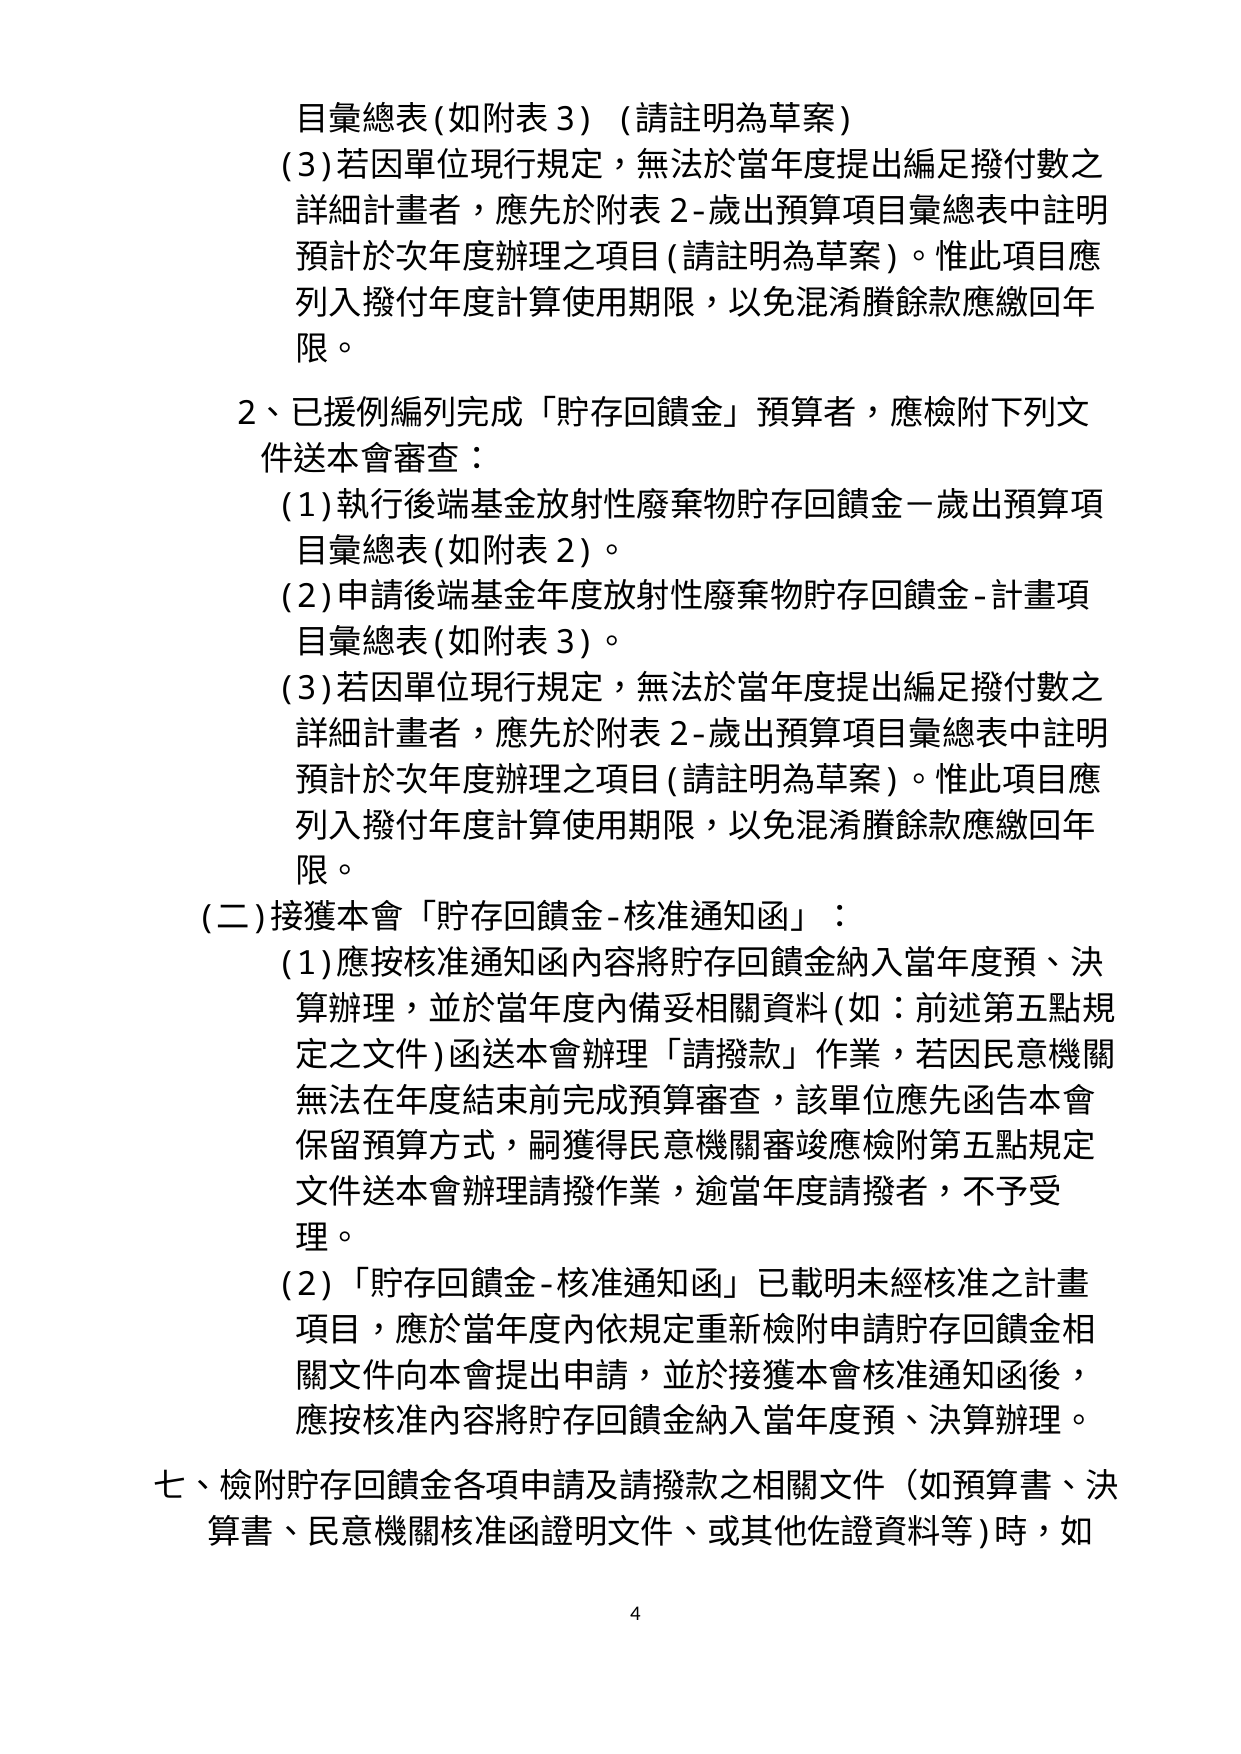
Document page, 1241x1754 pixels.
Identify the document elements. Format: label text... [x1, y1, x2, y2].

text (二)接獲本會「貯存回饋金-核准通知函」： [96, 892, 1122, 938]
text (1)應按核准通知函內容將貯存回饋金納入當年度預、決算辦理，並於當年度內備妥相關資料(如：前述第五點規定之文件)函送本會辦理「請撥款」作業，若因民意機關無法在年度結束前完成預算審查，該單位應先函告本會保留預算方式，嗣獲得民意機關審竣應檢附第五點規定文件送本會辦理請撥作業，逾當年度請撥者，不予受理。 [96, 938, 1122, 1259]
text (1)執行後端基金放射性廢棄物貯存回饋金－歲出預算項目彙總表(如附表2)。 [96, 479, 1122, 571]
text (2)申請後端基金年度放射性廢棄物貯存回饋金-計畫項目彙總表(如附表3)。 [96, 571, 1122, 663]
text (3)若因單位現行規定，無法於當年度提出編足撥付數之詳細計畫者，應先於附表2-歲出預算項目彙總表中註明預計於次年度辦理之項目(請註明為草案)。惟此項目應列入撥付年度計算使用期限，以免混淆賸餘款應繳回年限。 [96, 663, 1122, 892]
text (2)「貯存回饋金-核准通知函」已載明未經核准之計畫項目，應於當年度內依規定重新檢附申請貯存回饋金相關文件向本會提出申請，並於接獲本會核准通知函後，應按核准內容將貯存回饋金納入當年度預、決算辦理。 [96, 1259, 1122, 1442]
text 目彙總表(如附表3) (請註明為草案) [96, 94, 1122, 140]
text 2、已援例編列完成「貯存回饋金」預算者，應檢附下列文件送本會審查： [96, 388, 1122, 479]
text (3)若因單位現行規定，無法於當年度提出編足撥付數之詳細計畫者，應先於附表2-歲出預算項目彙總表中註明預計於次年度辦理之項目(請註明為草案)。惟此項目應列入撥付年度計算使用期限，以免混淆賸餘款應繳回年限。 [96, 140, 1122, 369]
text 七、檢附貯存回饋金各項申請及請撥款之相關文件（如預算書、決算書、民意機關核准函證明文件、或其他佐證資料等)時，如 [93, 1461, 1122, 1552]
